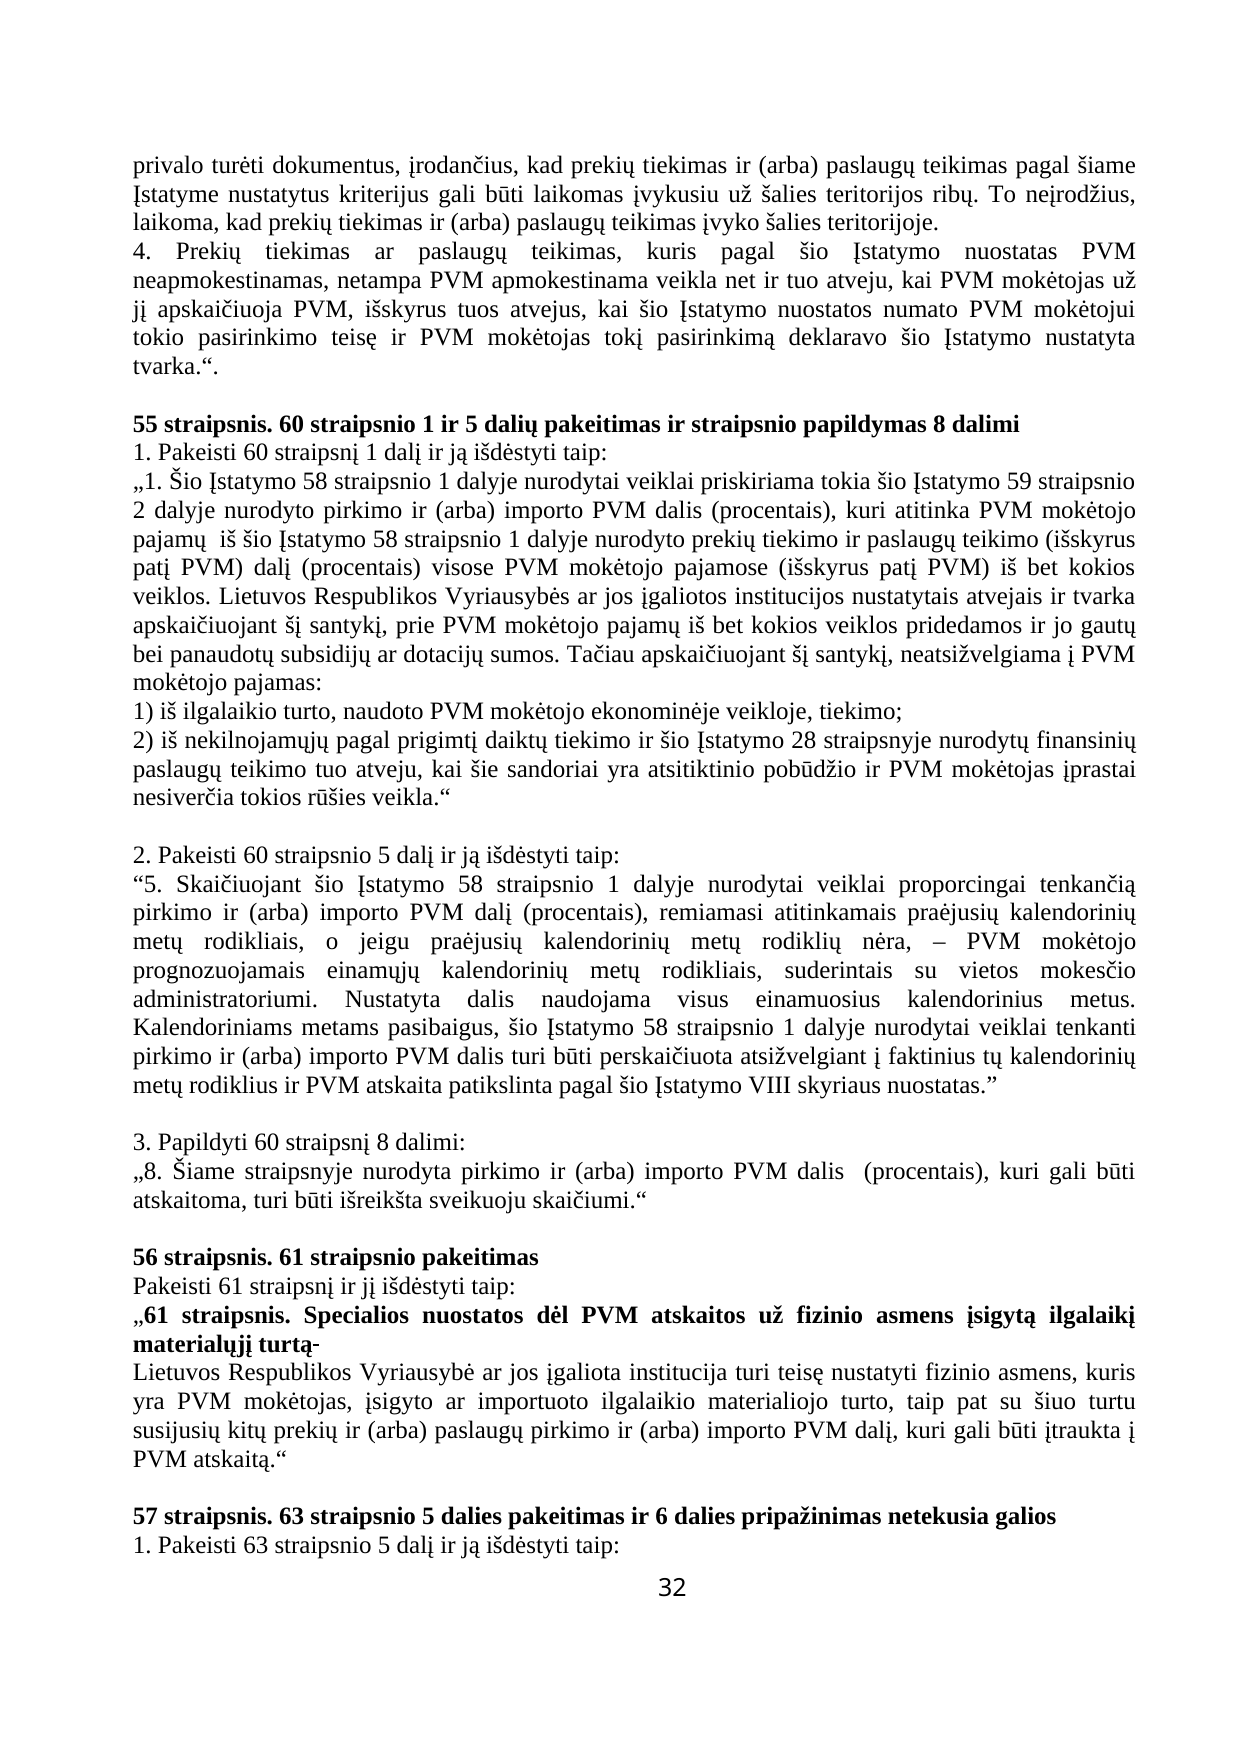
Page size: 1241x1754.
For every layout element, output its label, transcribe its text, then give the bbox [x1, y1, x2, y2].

text Pakeisti 61 straipsnį ir jį išdėstyti taip: [133, 1271, 1137, 1300]
text 3. Papildyti 60 straipsnį 8 dalimi: [133, 1127, 1137, 1156]
text 1) iš ilgalaikio turto, naudoto PVM mokėtojo ekonominėje veikloje, tiekimo; [133, 696, 1137, 725]
text „61 straipsnis. Specialios nuostatos dėl PVM atskaitos už fizinio asmens įsigytą ilgalaikį materialųjį turtą [133, 1300, 1137, 1357]
text 2) iš nekilnojamųjų pagal prigimtį daiktų tiekimo ir šio Įstatymo 28 straipsnyje nurodytų finansinių paslaugų teikimo tuo atveju, kai šie sandoriai yra atsitiktinio pobūdžio ir PVM mokėtojas įprastai nesiverčia tokios rūšies veikla.“ [133, 725, 1137, 811]
text Lietuvos Respublikos Vyriausybė ar jos įgaliota institucija turi teisę nustatyti fizinio asmens, kuris yra PVM mokėtojas, įsigyto ar importuoto ilgalaikio materialiojo turto, taip pat su šiuo turtu susijusių kitų prekių ir (arba) paslaugų pirkimo ir (arba) importo PVM dalį, kuri gali būti įtraukta į PVM atskaitą.“ [133, 1357, 1137, 1472]
text privalo turėti dokumentus, įrodančius, kad prekių tiekimas ir (arba) paslaugų teikimas pagal šiame Įstatyme nustatytus kriterijus gali būti laikomas įvykusiu už šalies teritorijos ribų. To neįrodžius, laikoma, kad prekių tiekimas ir (arba) paslaugų teikimas įvyko šalies teritorijoje. [133, 150, 1137, 236]
text 57 straipsnis. 63 straipsnio 5 dalies pakeitimas ir 6 dalies pripažinimas netekusia galios [133, 1501, 1137, 1530]
text 56 straipsnis. 61 straipsnio pakeitimas [133, 1242, 1137, 1271]
text 55 straipsnis. 60 straipsnio 1 ir 5 dalių pakeitimas ir straipsnio papildymas 8 dalimi [133, 409, 1137, 437]
text 4. Prekių tiekimas ar paslaugų teikimas, kuris pagal šio Įstatymo nuostatas PVM neapmokestinamas, netampa PVM apmokestinama veikla net ir tuo atveju, kai PVM mokėtojas už jį apskaičiuoja PVM, išskyrus tuos atvejus, kai šio Įstatymo nuostatos numato PVM mokėtojui tokio pasirinkimo teisę ir PVM mokėtojas tokį pasirinkimą deklaravo šio Įstatymo nustatyta tvarka.“. [133, 236, 1137, 380]
text „1. Šio Įstatymo 58 straipsnio 1 dalyje nurodytai veiklai priskiriama tokia šio Įstatymo 59 straipsnio 2 dalyje nurodyto pirkimo ir (arba) importo PVM dalis (procentais), kuri atitinka PVM mokėtojo pajamų iš šio Įstatymo 58 straipsnio 1 dalyje nurodyto prekių tiekimo ir paslaugų teikimo (išskyrus patį PVM) dalį (procentais) visose PVM mokėtojo pajamose (išskyrus patį PVM) iš bet kokios veiklos. Lietuvos Respublikos Vyriausybės ar jos įgaliotos institucijos nustatytais atvejais ir tvarka apskaičiuojant šį santykį, prie PVM mokėtojo pajamų iš bet kokios veiklos pridedamos ir jo gautų bei panaudotų subsidijų ar dotacijų sumos. Tačiau apskaičiuojant šį santykį, neatsižvelgiama į PVM mokėtojo pajamas: [133, 466, 1137, 696]
text “5. Skaičiuojant šio Įstatymo 58 straipsnio 1 dalyje nurodytai veiklai proporcingai tenkančią pirkimo ir (arba) importo PVM dalį (procentais), remiamasi atitinkamais praėjusių kalendorinių metų rodikliais, o jeigu praėjusių kalendorinių metų rodiklių nėra, – PVM mokėtojo prognozuojamais einamųjų kalendorinių metų rodikliais, suderintais su vietos mokesčio administratoriumi. Nustatyta dalis naudojama visus einamuosius kalendorinius metus. Kalendoriniams metams pasibaigus, šio Įstatymo 58 straipsnio 1 dalyje nurodytai veiklai tenkanti pirkimo ir (arba) importo PVM dalis turi būti perskaičiuota atsižvelgiant į faktinius tų kalendorinių metų rodiklius ir PVM atskaita patikslinta pagal šio Įstatymo VIII skyriaus nuostatas.” [133, 869, 1137, 1099]
text „8. Šiame straipsnyje nurodyta pirkimo ir (arba) importo PVM dalis (procentais), kuri gali būti atskaitoma, turi būti išreikšta sveikuoju skaičiumi.“ [133, 1156, 1137, 1214]
text 2. Pakeisti 60 straipsnio 5 dalį ir ją išdėstyti taip: [133, 840, 1137, 869]
text 1. Pakeisti 63 straipsnio 5 dalį ir ją išdėstyti taip: [133, 1530, 1137, 1559]
text 1. Pakeisti 60 straipsnį 1 dalį ir ją išdėstyti taip: [133, 437, 1137, 466]
